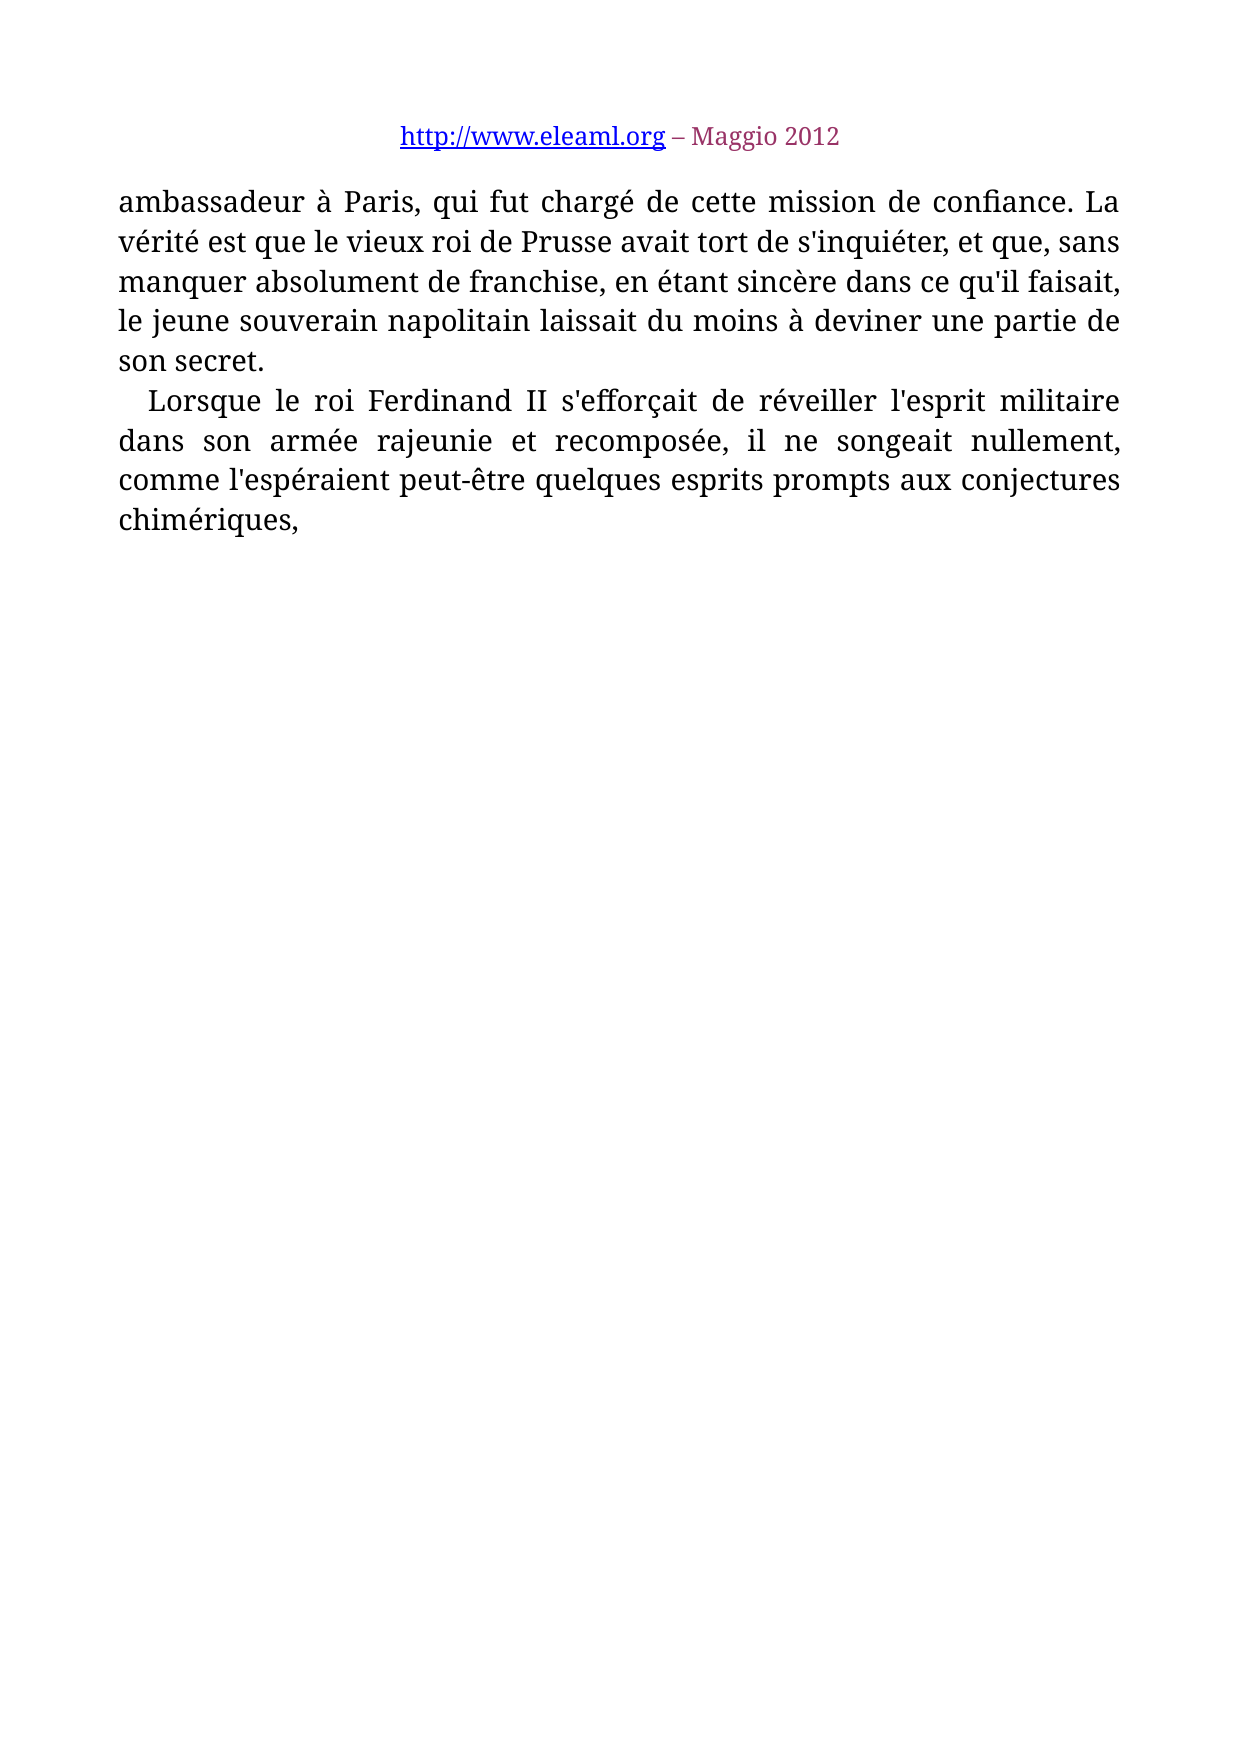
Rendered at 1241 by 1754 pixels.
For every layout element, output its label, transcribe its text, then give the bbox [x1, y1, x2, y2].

text ambassadeur à Paris, qui fut chargé de cette mission de confiance. La vérité est que le vieux roi de Prusse avait tort de s'inquiéter, et que, sans manquer absolument de franchise, en étant sincère dans ce qu'il faisait, le jeune souverain napolitain laissait du moins à deviner une partie de son secret. [118, 182, 1122, 380]
text Lorsque le roi Ferdinand II s'efforçait de réveiller l'esprit militaire dans son armée rajeunie et recomposée, il ne songeait nullement, comme l'espéraient peut-être quelques esprits prompts aux conjectures chimériques, [118, 380, 1122, 539]
